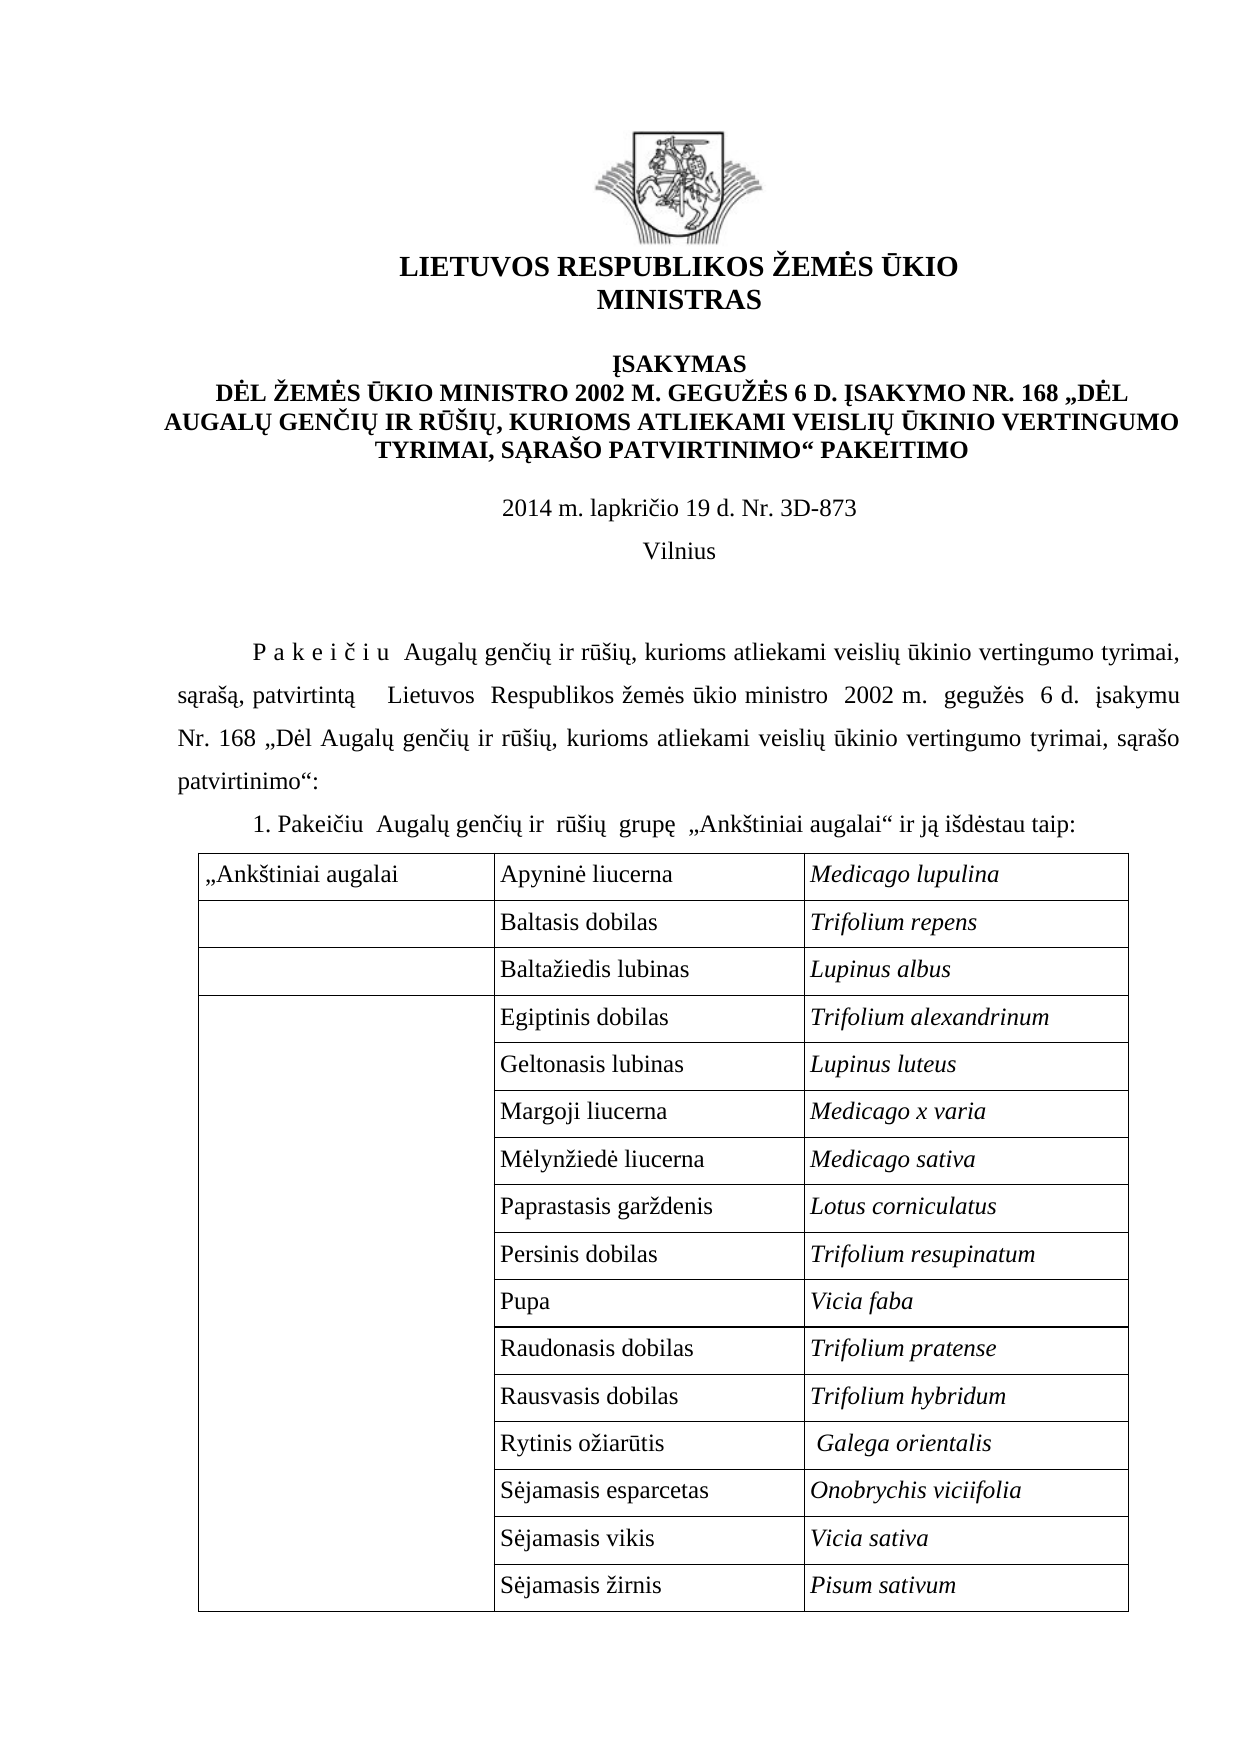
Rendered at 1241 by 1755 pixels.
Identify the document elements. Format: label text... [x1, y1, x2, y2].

table_cell Vicia faba [805, 1280, 1128, 1326]
text P a k e i č i u Augalų genčių ir rūšių, kurioms atliekami veislių ūkinio vertingumo tyrimai, sąrašą, patvirtintą Lietuvos Respublikos žemės ūkio ministro 2002 m. gegužės 6 d. įsakymu Nr. 168 „Dėl Augalų genčių ir rūšių, kurioms atliekami veislių ūkinio vertingumo tyrimai, sąrašo patvirtinimo“: [177, 637, 1181, 795]
table_cell Geltonasis lubinas [495, 1043, 804, 1089]
table_cell Medicago x varia [805, 1091, 1128, 1137]
table_cell Trifolium resupinatum [805, 1233, 1128, 1279]
table_cell [199, 948, 494, 995]
table_cell Sėjamasis žirnis [495, 1565, 804, 1611]
table_cell Rausvasis dobilas [495, 1375, 804, 1421]
table_cell [199, 996, 494, 1611]
table_cell Galega orientalis [805, 1422, 1128, 1469]
table_cell Onobrychis viciifolia [805, 1470, 1128, 1516]
table_cell Trifolium hybridum [805, 1375, 1128, 1421]
table_cell Pupa [495, 1280, 804, 1326]
text 2014 m. lapkričio 19 d. Nr. 3D-873 [177, 493, 1181, 522]
table_cell Vicia sativa [805, 1517, 1128, 1563]
table_cell Trifolium alexandrinum [805, 996, 1128, 1042]
table_cell Rytinis ožiarūtis [495, 1422, 804, 1469]
text DĖL ŽEMĖS ŪKIO MINISTRO 2002 M. GEGUŽĖS 6 D. ĮSAKYMO Nr. 168 „DĖL AUGALŲ GENČIŲ IR RŪŠIŲ, KURIOMS ATLIEKAMI VEISLIŲ ŪKINIO VERTINGUMO TYRIMAI, SĄRAŠO PATVIRTINIMO“ PAKEITIMO [162, 378, 1181, 464]
table_cell Mėlynžiedė liucerna [495, 1138, 804, 1184]
table_cell Lupinus albus [805, 948, 1128, 995]
table_cell Baltasis dobilas [495, 901, 804, 947]
table_cell Raudonasis dobilas [495, 1328, 804, 1374]
table_cell Medicago sativa [805, 1138, 1128, 1184]
table_cell Paprastasis garždenis [495, 1185, 804, 1232]
table_cell Trifolium repens [805, 901, 1128, 947]
table_cell Egiptinis dobilas [495, 996, 804, 1042]
table_cell Pisum sativum [805, 1565, 1128, 1611]
table_header „Ankštiniai augalai [199, 854, 494, 900]
table_cell Trifolium pratense [805, 1328, 1128, 1374]
text 1. Pakeičiu Augalų genčių ir rūšių grupę „Ankštiniai augalai“ ir ją išdėstau taip: [252, 809, 1181, 838]
table_cell Lotus corniculatus [805, 1185, 1128, 1232]
text Vilnius [177, 536, 1181, 565]
table_header Apyninė liucerna [495, 854, 804, 900]
table_cell Sėjamasis vikis [495, 1517, 804, 1563]
text MINISTRAS [177, 282, 1181, 316]
table_cell Persinis dobilas [495, 1233, 804, 1279]
table_cell [199, 901, 494, 947]
table_cell Margoji liucerna [495, 1091, 804, 1137]
table_header Medicago lupulina [805, 854, 1128, 900]
text ĮSAKYMAS [177, 349, 1181, 378]
text LIETUVOS RESPUBLIKOS ŽEMĖS ŪKIO [177, 249, 1181, 282]
table_cell Sėjamasis esparcetas [495, 1470, 804, 1516]
table_cell Lupinus luteus [805, 1043, 1128, 1089]
table_cell Baltažiedis lubinas [495, 948, 804, 995]
